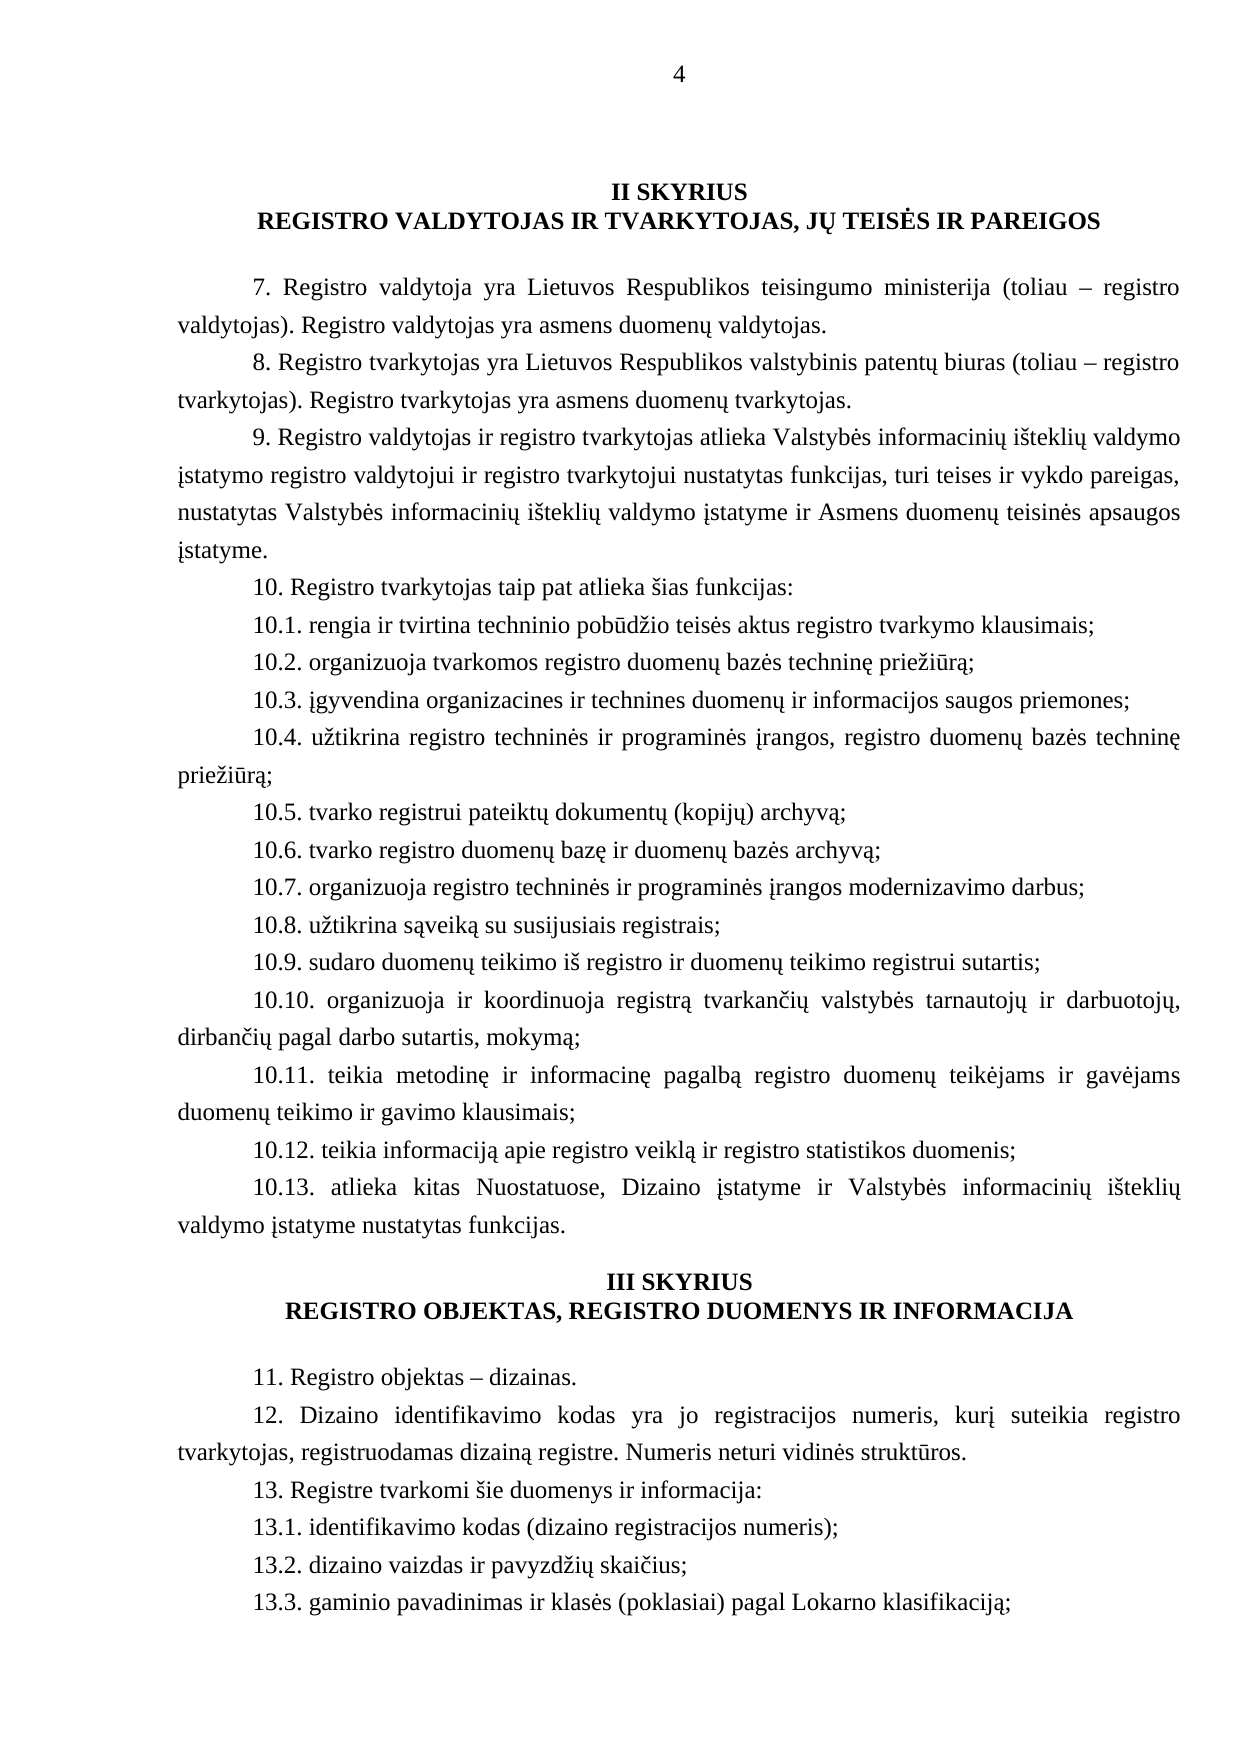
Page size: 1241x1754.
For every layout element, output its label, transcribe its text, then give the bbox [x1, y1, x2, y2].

text 10. Registro tvarkytojas taip pat atlieka šias funkcijas: [177, 563, 1181, 601]
text 13.1. identifikavimo kodas (dizaino registracijos numeris); [177, 1503, 1181, 1541]
text 7. Registro valdytoja yra Lietuvos Respublikos teisingumo ministerija (toliau – registro valdytojas). Registro valdytojas yra asmens duomenų valdytojas. [177, 263, 1181, 338]
text 10.10. organizuoja ir koordinuoja registrą tvarkančių valstybės tarnautojų ir darbuotojų, dirbančių pagal darbo sutartis, mokymą; [177, 976, 1181, 1051]
text 10.11. teikia metodinę ir informacinę pagalbą registro duomenų teikėjams ir gavėjams duomenų teikimo ir gavimo klausimais; [177, 1051, 1181, 1126]
text 10.5. tvarko registrui pateiktų dokumentų (kopijų) archyvą; [177, 788, 1181, 826]
text 9. Registro valdytojas ir registro tvarkytojas atlieka Valstybės informacinių išteklių valdymo įstatymo registro valdytojui ir registro tvarkytojui nustatytas funkcijas, turi teises ir vykdo pareigas, nustatytas Valstybės informacinių išteklių valdymo įstatyme ir Asmens duomenų teisinės apsaugos įstatyme. [177, 413, 1181, 563]
text 10.2. organizuoja tvarkomos registro duomenų bazės techninę priežiūrą; [177, 638, 1181, 676]
text 12. Dizaino identifikavimo kodas yra jo registracijos numeris, kurį suteikia registro tvarkytojas, registruodamas dizainą registre. Numeris neturi vidinės struktūros. [177, 1391, 1181, 1466]
text III SKYRIUS [177, 1267, 1181, 1296]
text 10.9. sudaro duomenų teikimo iš registro ir duomenų teikimo registrui sutartis; [177, 938, 1181, 976]
text 10.13. atlieka kitas Nuostatuose, Dizaino įstatyme ir Valstybės informacinių išteklių valdymo įstatyme nustatytas funkcijas. [177, 1163, 1181, 1238]
text 8. Registro tvarkytojas yra Lietuvos Respublikos valstybinis patentų biuras (toliau – registro tvarkytojas). Registro tvarkytojas yra asmens duomenų tvarkytojas. [177, 338, 1181, 413]
text 10.6. tvarko registro duomenų bazę ir duomenų bazės archyvą; [177, 826, 1181, 863]
text REGISTRO VALDYTOJAS IR TVARKYTOJAS, JŲ TEISĖS IR PAREIGOS [177, 206, 1181, 235]
text REGISTRO OBJEKTAS, REGISTRO DUOMENYS IR INFORMACIJA [177, 1296, 1181, 1325]
text 11. Registro objektas – dizainas. [177, 1353, 1181, 1391]
text II SKYRIUS [177, 177, 1181, 206]
text 10.4. užtikrina registro techninės ir programinės įrangos, registro duomenų bazės techninę priežiūrą; [177, 713, 1181, 788]
text 13.2. dizaino vaizdas ir pavyzdžių skaičius; [177, 1541, 1181, 1578]
text 10.12. teikia informaciją apie registro veiklą ir registro statistikos duomenis; [177, 1126, 1181, 1163]
text 13. Registre tvarkomi šie duomenys ir informacija: [177, 1466, 1181, 1503]
text 13.3. gaminio pavadinimas ir klasės (poklasiai) pagal Lokarno klasifikaciją; [177, 1578, 1181, 1616]
text 10.1. rengia ir tvirtina techninio pobūdžio teisės aktus registro tvarkymo klausimais; [177, 601, 1181, 638]
text 10.3. įgyvendina organizacines ir technines duomenų ir informacijos saugos priemones; [177, 676, 1181, 713]
text 10.7. organizuoja registro techninės ir programinės įrangos modernizavimo darbus; [177, 863, 1181, 901]
text 10.8. užtikrina sąveiką su susijusiais registrais; [177, 901, 1181, 938]
